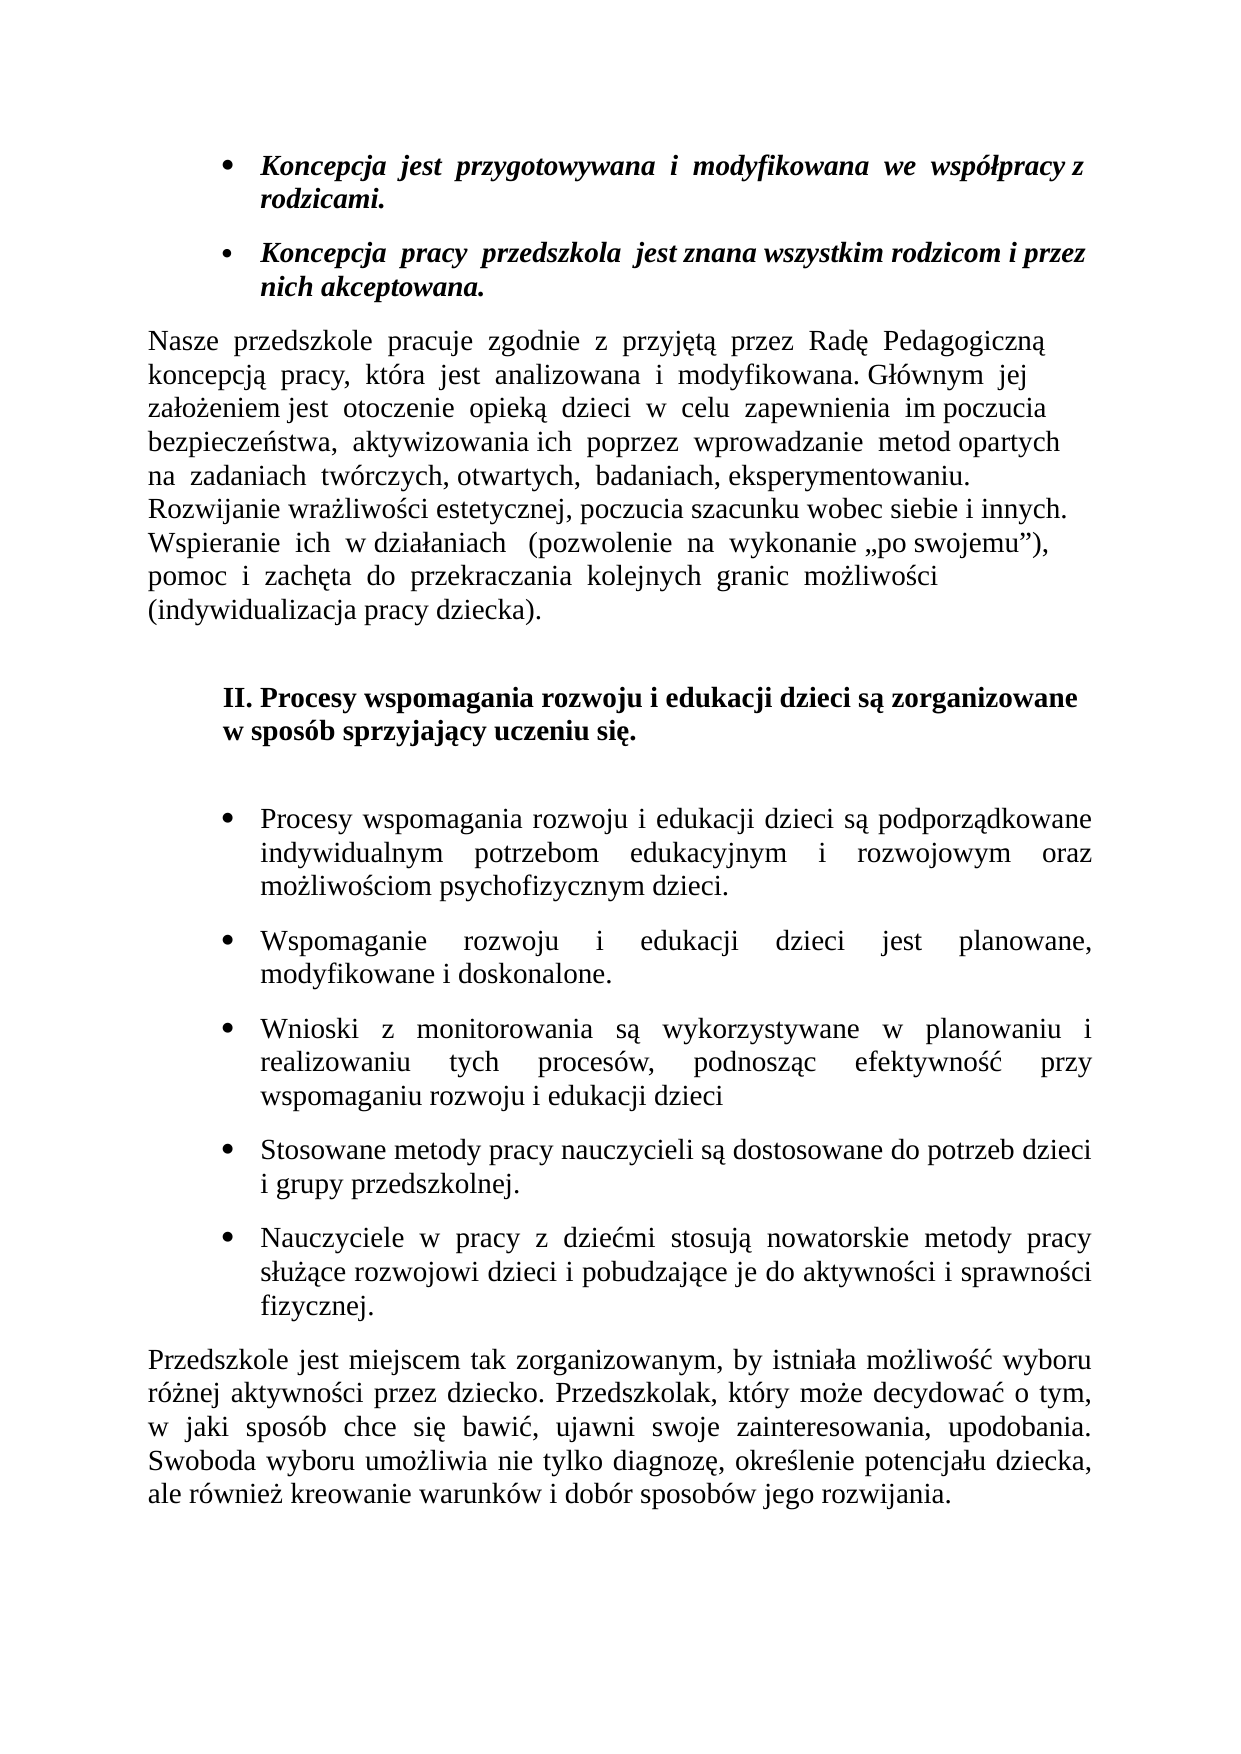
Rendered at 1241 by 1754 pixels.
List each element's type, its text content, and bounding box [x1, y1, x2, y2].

list Koncepcja jest przygotowywana i modyfikowana we współpracy z rodzicami. [223, 148, 1093, 215]
list Koncepcja pracy przedszkola jest znana wszystkim rodzicom i przez nich akceptowana. [223, 236, 1093, 303]
list Wnioski z monitorowania są wykorzystywane w planowaniu i realizowaniu tych procesów, podnosząc efektywność przy wspomaganiu rozwoju i edukacji dzieci [223, 1011, 1093, 1112]
list Stosowane metody pracy nauczycieli są dostosowane do potrzeb dzieci i grupy przedszkolnej. [223, 1132, 1093, 1199]
list Wspomaganie rozwoju i edukacji dzieci jest planowane, modyfikowane i doskonalone. [223, 923, 1093, 990]
list Procesy wspomagania rozwoju i edukacji dzieci są podporządkowane indywidualnym potrzebom edukacyjnym i rozwojowym oraz możliwościom psychofizycznym dzieci. [223, 801, 1093, 902]
list II. Procesy wspomagania rozwoju i edukacji dzieci są zorganizowane w sposób sprzyjający uczeniu się. [223, 680, 1093, 747]
list Nauczyciele w pracy z dziećmi stosują nowatorskie metody pracy służące rozwojowi dzieci i pobudzające je do aktywności i sprawności fizycznej. [223, 1220, 1093, 1321]
list Przedszkole jest miejscem tak zorganizowanym, by istniała możliwość wyboru różnej aktywności przez dziecko. Przedszkolak, który może decydować o tym, w jaki sposób chce się bawić, ujawni swoje zainteresowania, upodobania. Swoboda wyboru umożliwia nie tylko diagnozę, określenie potencjału dziecka, ale również kreowanie warunków i dobór sposobów jego rozwijania. [148, 1342, 1093, 1510]
list Nasze przedszkole pracuje zgodnie z przyjętą przez Radę Pedagogiczną koncepcją pracy, która jest analizowana i modyfikowana. Głównym jej założeniem jest otoczenie opieką dzieci w celu zapewnienia im poczucia bezpieczeństwa, aktywizowania ich poprzez wprowadzanie metod opartych na zadaniach twórczych, otwartych, badaniach, eksperymentowaniu. Rozwijanie wrażliwości estetycznej, poczucia szacunku wobec siebie i innych. Wspieranie ich w działaniach (pozwolenie na wykonanie „po swojemu”), pomoc i zachęta do przekraczania kolejnych granic możliwości (indywidualizacja pracy dziecka). [148, 323, 1093, 625]
